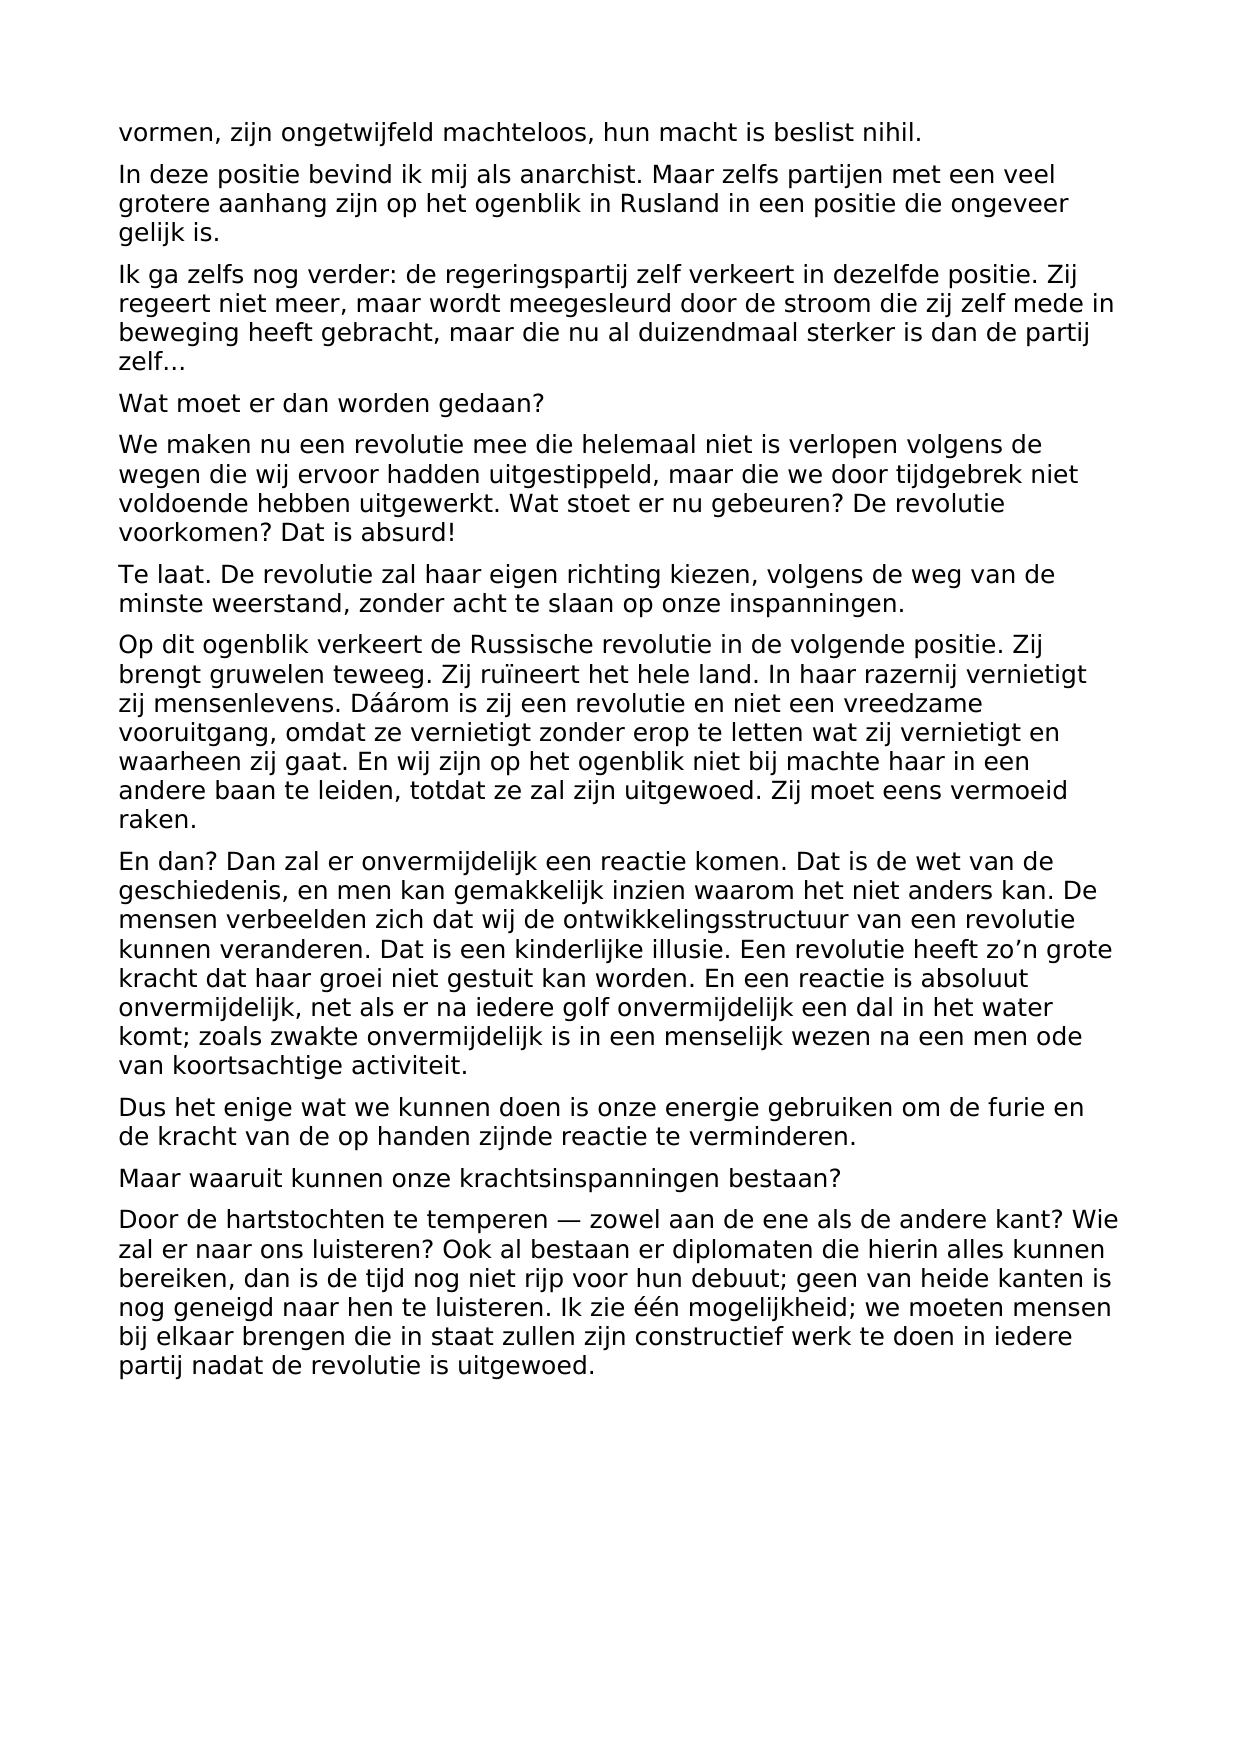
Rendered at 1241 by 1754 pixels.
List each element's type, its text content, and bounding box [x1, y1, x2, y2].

text Op dit ogenblik verkeert de Russische revolutie in de volgende positie. Zij brengt gruwelen teweeg. Zij ruïneert het hele land. In haar razernij vernietigt zij mensenlevens. Dáárom is zij een revolutie en niet een vreedzame vooruitgang, omdat ze vernietigt zonder erop te letten wat zij vernietigt en waarheen zij gaat. En wij zijn op het ogenblik niet bij machte haar in een andere baan te leiden, totdat ze zal zijn uitgewoed. Zij moet eens vermoeid raken. [118, 631, 1122, 835]
text En dan? Dan zal er onvermijdelijk een reactie komen. Dat is de wet van de geschiedenis, en men kan gemakkelijk inzien waarom het niet anders kan. De mensen verbeelden zich dat wij de ontwikkelingsstructuur van een revolutie kunnen veranderen. Dat is een kinderlijke illusie. Een revolutie heeft zo’n grote kracht dat haar groei niet gestuit kan worden. En een reactie is absoluut onvermijdelijk, net als er na iedere golf onvermijdelijk een dal in het water komt; zoals zwakte onvermijdelijk is in een menselijk wezen na een men ode van koortsachtige activiteit. [118, 847, 1122, 1081]
text Dus het enige wat we kunnen doen is onze energie gebruiken om de furie en de kracht van de op handen zijnde reactie te verminderen. [118, 1093, 1122, 1151]
text We maken nu een revolutie mee die helemaal niet is verlopen volgens de wegen die wij ervoor hadden uitgestippeld, maar die we door tijdgebrek niet voldoende hebben uitgewerkt. Wat stoet er nu gebeuren? De revolutie voorkomen? Dat is absurd! [118, 431, 1122, 547]
text vormen, zijn ongetwijfeld machteloos, hun macht is beslist nihil. [118, 118, 1122, 147]
text Door de hartstochten te temperen — zowel aan de ene als de andere kant? Wie zal er naar ons luisteren? Ook al bestaan er diplomaten die hierin alles kunnen bereiken, dan is de tijd nog niet rijp voor hun debuut; geen van heide kanten is nog geneigd naar hen te luisteren. Ik zie één mogelijkheid; we moeten mensen bij elkaar brengen die in staat zullen zijn constructief werk te doen in iedere partij nadat de revolutie is uitgewoed. [118, 1206, 1122, 1381]
text Wat moet er dan worden gedaan? [118, 389, 1122, 418]
text Te laat. De revolutie zal haar eigen richting kiezen, volgens de weg van de minste weerstand, zonder acht te slaan op onze inspanningen. [118, 560, 1122, 618]
text Ik ga zelfs nog verder: de regeringspartij zelf verkeert in dezelfde positie. Zij regeert niet meer, maar wordt meegesleurd door de stroom die zij zelf mede in beweging heeft gebracht, maar die nu al duizendmaal sterker is dan de partij zelf... [118, 260, 1122, 376]
text Maar waaruit kunnen onze krachtsinspanningen bestaan? [118, 1164, 1122, 1193]
text In deze positie bevind ik mij als anarchist. Maar zelfs partijen met een veel grotere aanhang zijn op het ogenblik in Rusland in een positie die ongeveer gelijk is. [118, 160, 1122, 247]
